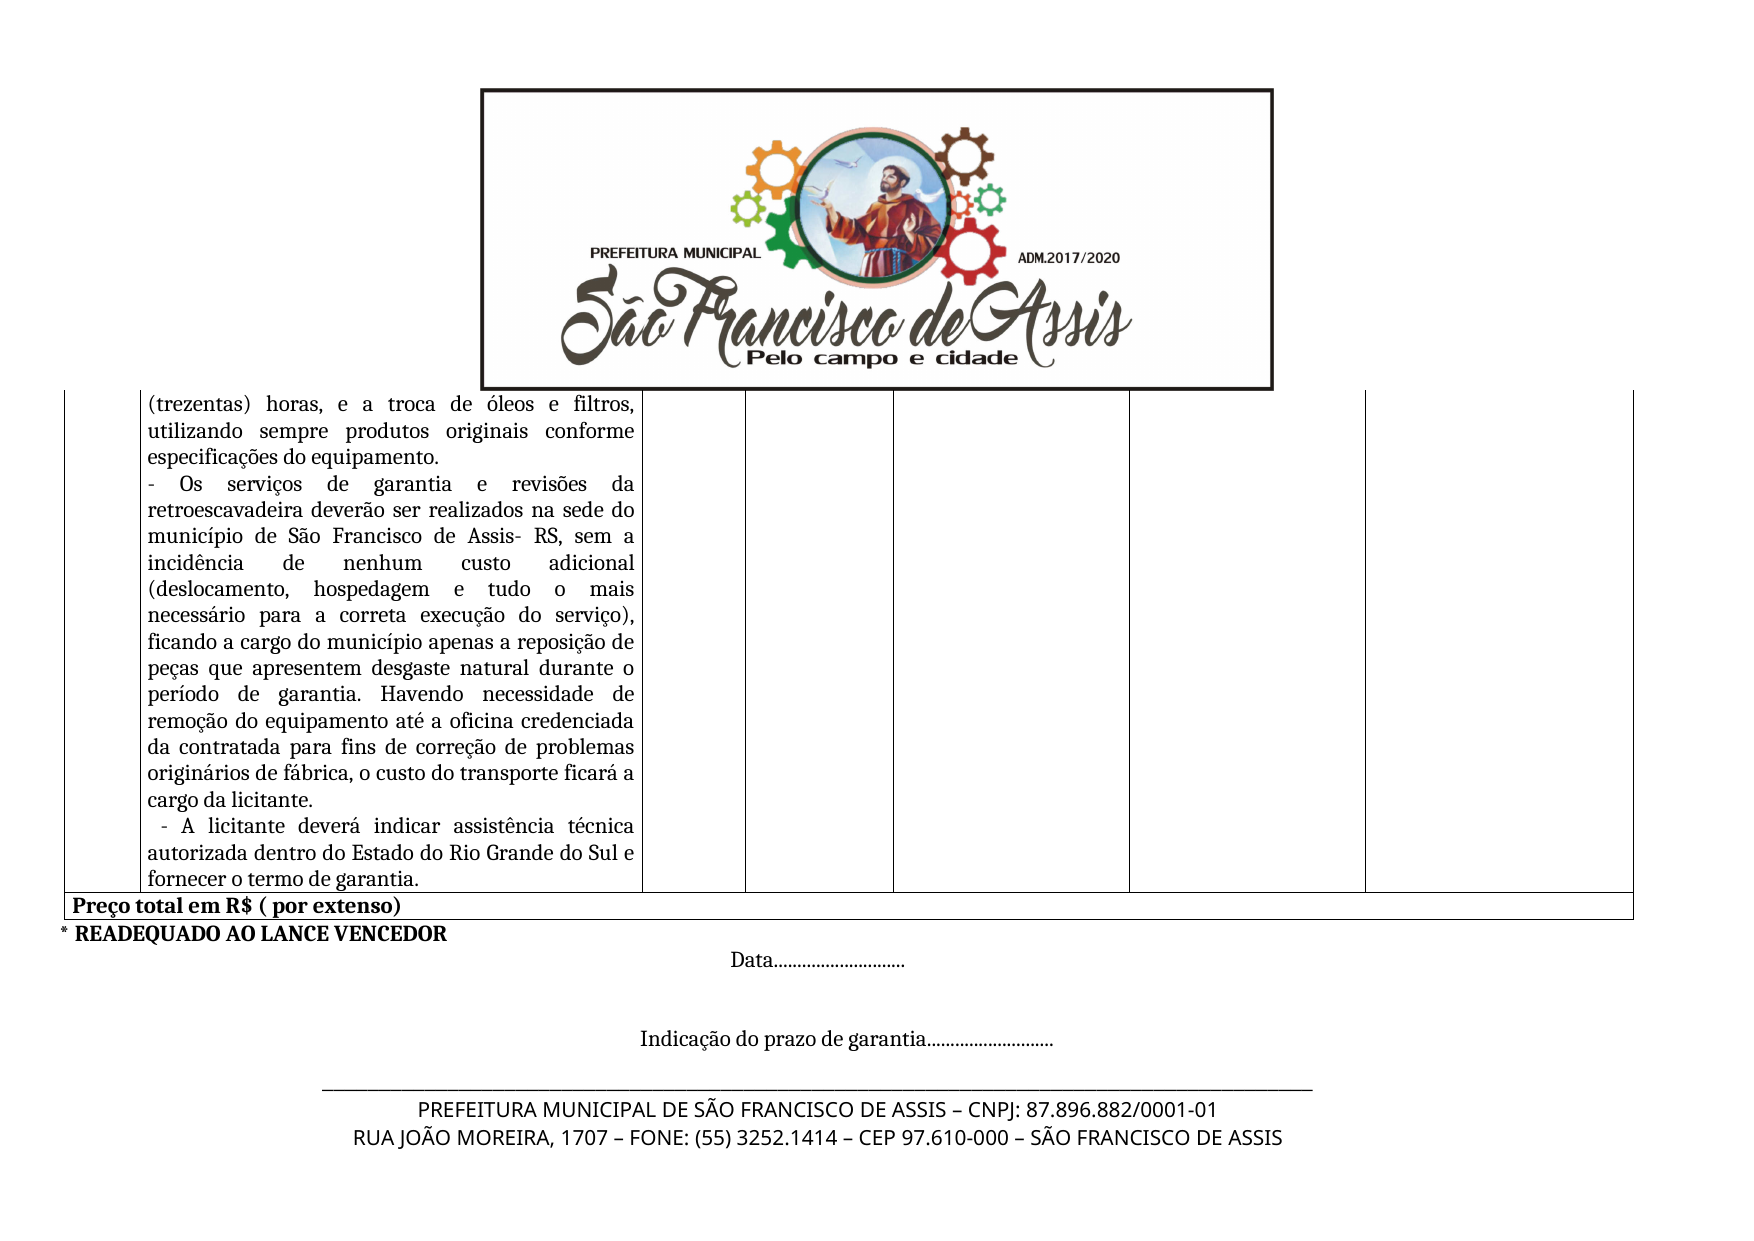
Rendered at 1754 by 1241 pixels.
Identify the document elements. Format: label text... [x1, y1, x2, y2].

table_cell [65, 390, 140, 892]
table_cell [1130, 390, 1365, 892]
table_cell (trezentas) horas, e a troca de óleos e filtros, utilizando sempre produtos originais conforme especificações do equipamento. - Os serviços de garantia e revisões da retroescavadeira deverão ser realizados na sede do município de São Francisco de Assis- RS, sem a incidência de nenhum custo adicional (deslocamento, hospedagem e tudo o mais necessário para a correta execução do serviço), ficando a cargo do município apenas a reposição de peças que apresentem desgaste natural durante o período de garantia. Havendo necessidade de remoção do equipamento até a oficina credenciada da contratada para fins de correção de problemas originários de fábrica, o custo do transporte ficará a cargo da licitante. - A licitante deverá indicar assistência técnica autorizada dentro do Estado do Rio Grande do Sul e fornecer o termo de garantia. [141, 390, 642, 892]
text * READEQUADO AO LANCE VENCEDOR [59, 920, 1577, 947]
table_cell Preço total em R$ ( por extenso) [65, 893, 1633, 919]
table_cell [894, 391, 1129, 892]
table_cell [746, 391, 893, 892]
text Indicação do prazo de garantia........................... [59, 1026, 1577, 1052]
table_cell [643, 391, 745, 892]
text Data............................ [59, 947, 1577, 973]
table_cell [1366, 390, 1633, 892]
